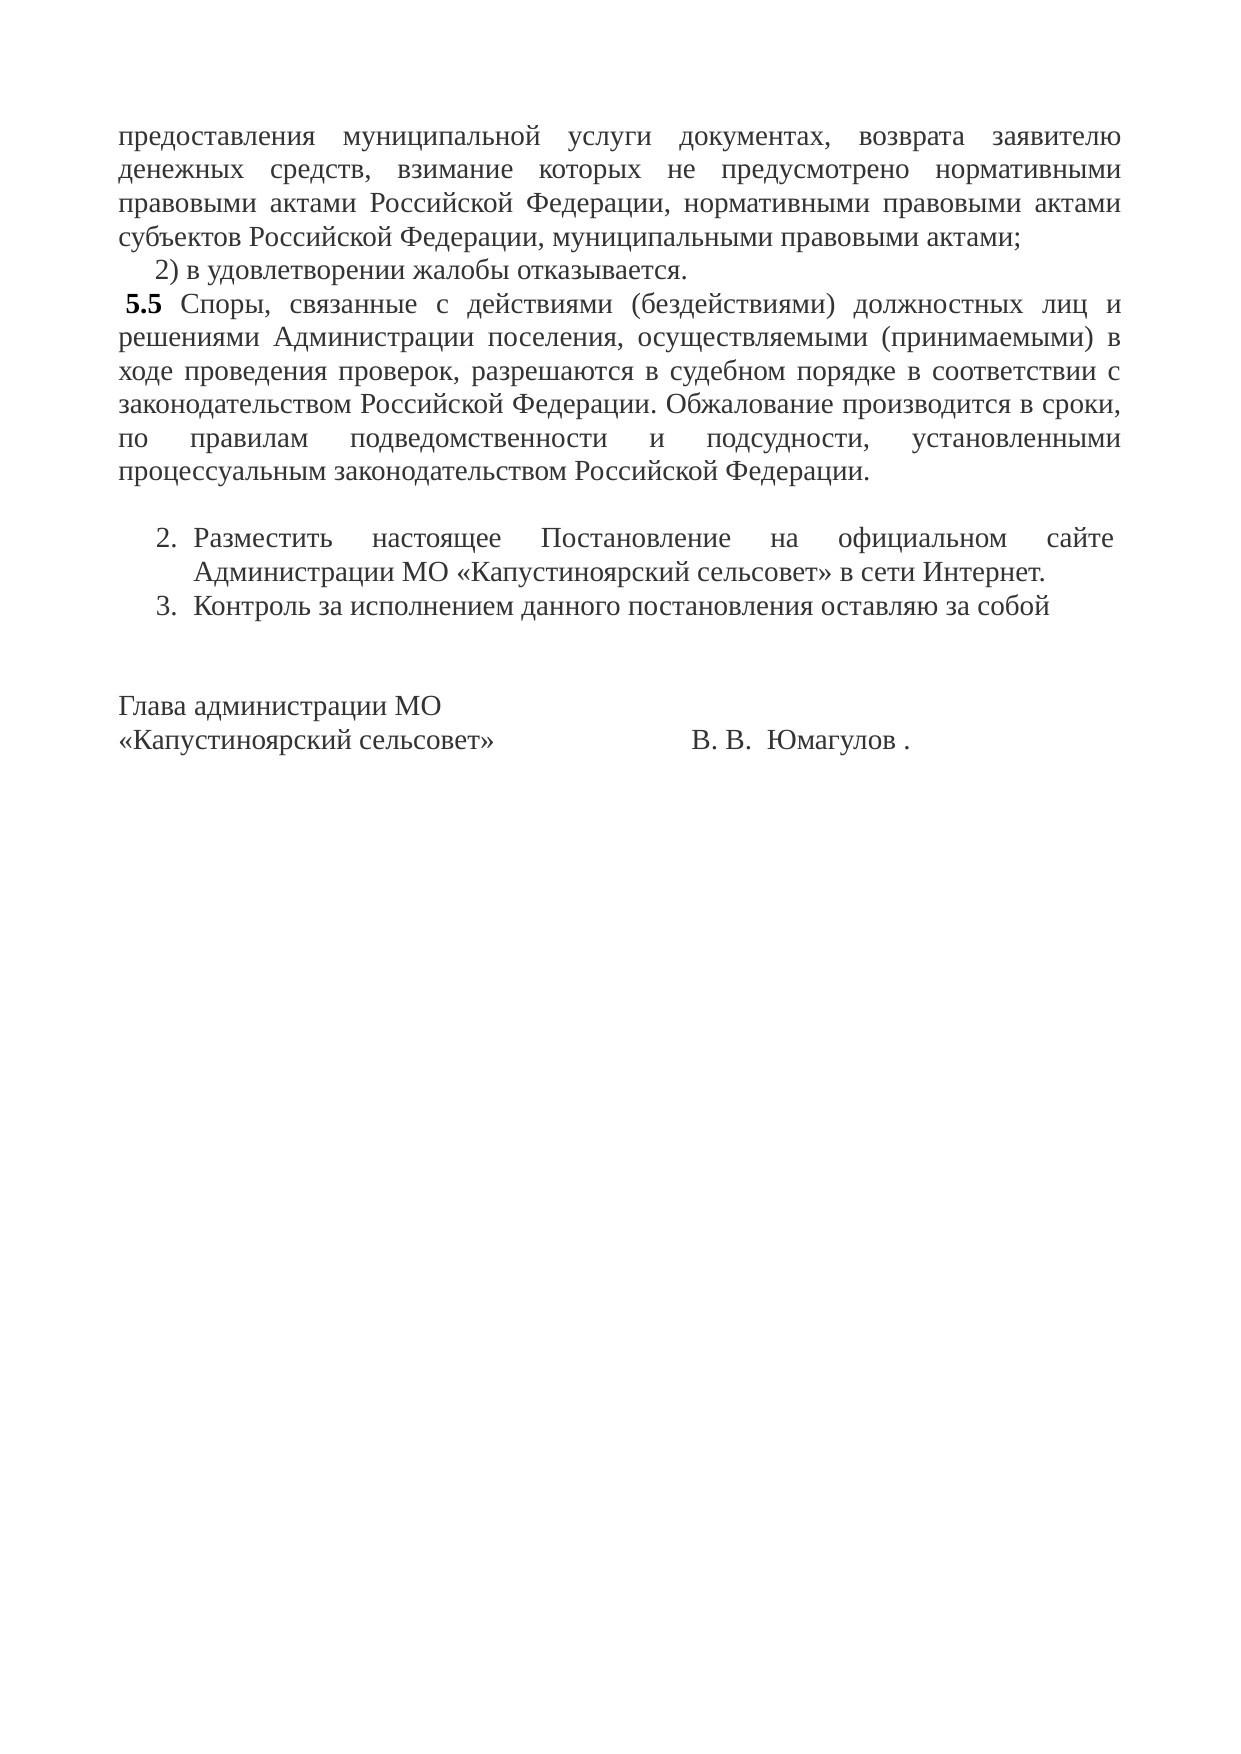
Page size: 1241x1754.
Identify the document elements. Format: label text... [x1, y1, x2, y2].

list Разместить настоящее Постановление на официальном сайте Администрации МО «Капустиноярский сельсовет» в сети Интернет. [156, 521, 1122, 588]
text Глава администрации МО [118, 688, 1122, 722]
text 5.5 Споры, связанные с действиями (бездействиями) должностных лиц и решениями Администрации поселения, осуществляемыми (принимаемыми) в ходе проведения проверок, разрешаются в судебном порядке в соответствии с законодательством Российской Федерации. Обжалование производится в сроки, по правилам подведомственности и подсудности, установленными процессуальным законодательством Российской Федерации. [118, 286, 1122, 487]
text предоставления муниципальной услуги документах, возврата заявителю денежных средств, взимание которых не предусмотрено нормативными правовыми актами Российской Федерации, нормативными правовыми актами субъектов Российской Федерации, муниципальными правовыми актами; [118, 118, 1122, 252]
list Контроль за исполнением данного постановления оставляю за собой [156, 588, 1122, 621]
text 2) в удовлетворении жалобы отказывается. [118, 252, 1122, 286]
text «Капустиноярский сельсовет» В. В. Юмагулов . [118, 722, 1122, 755]
